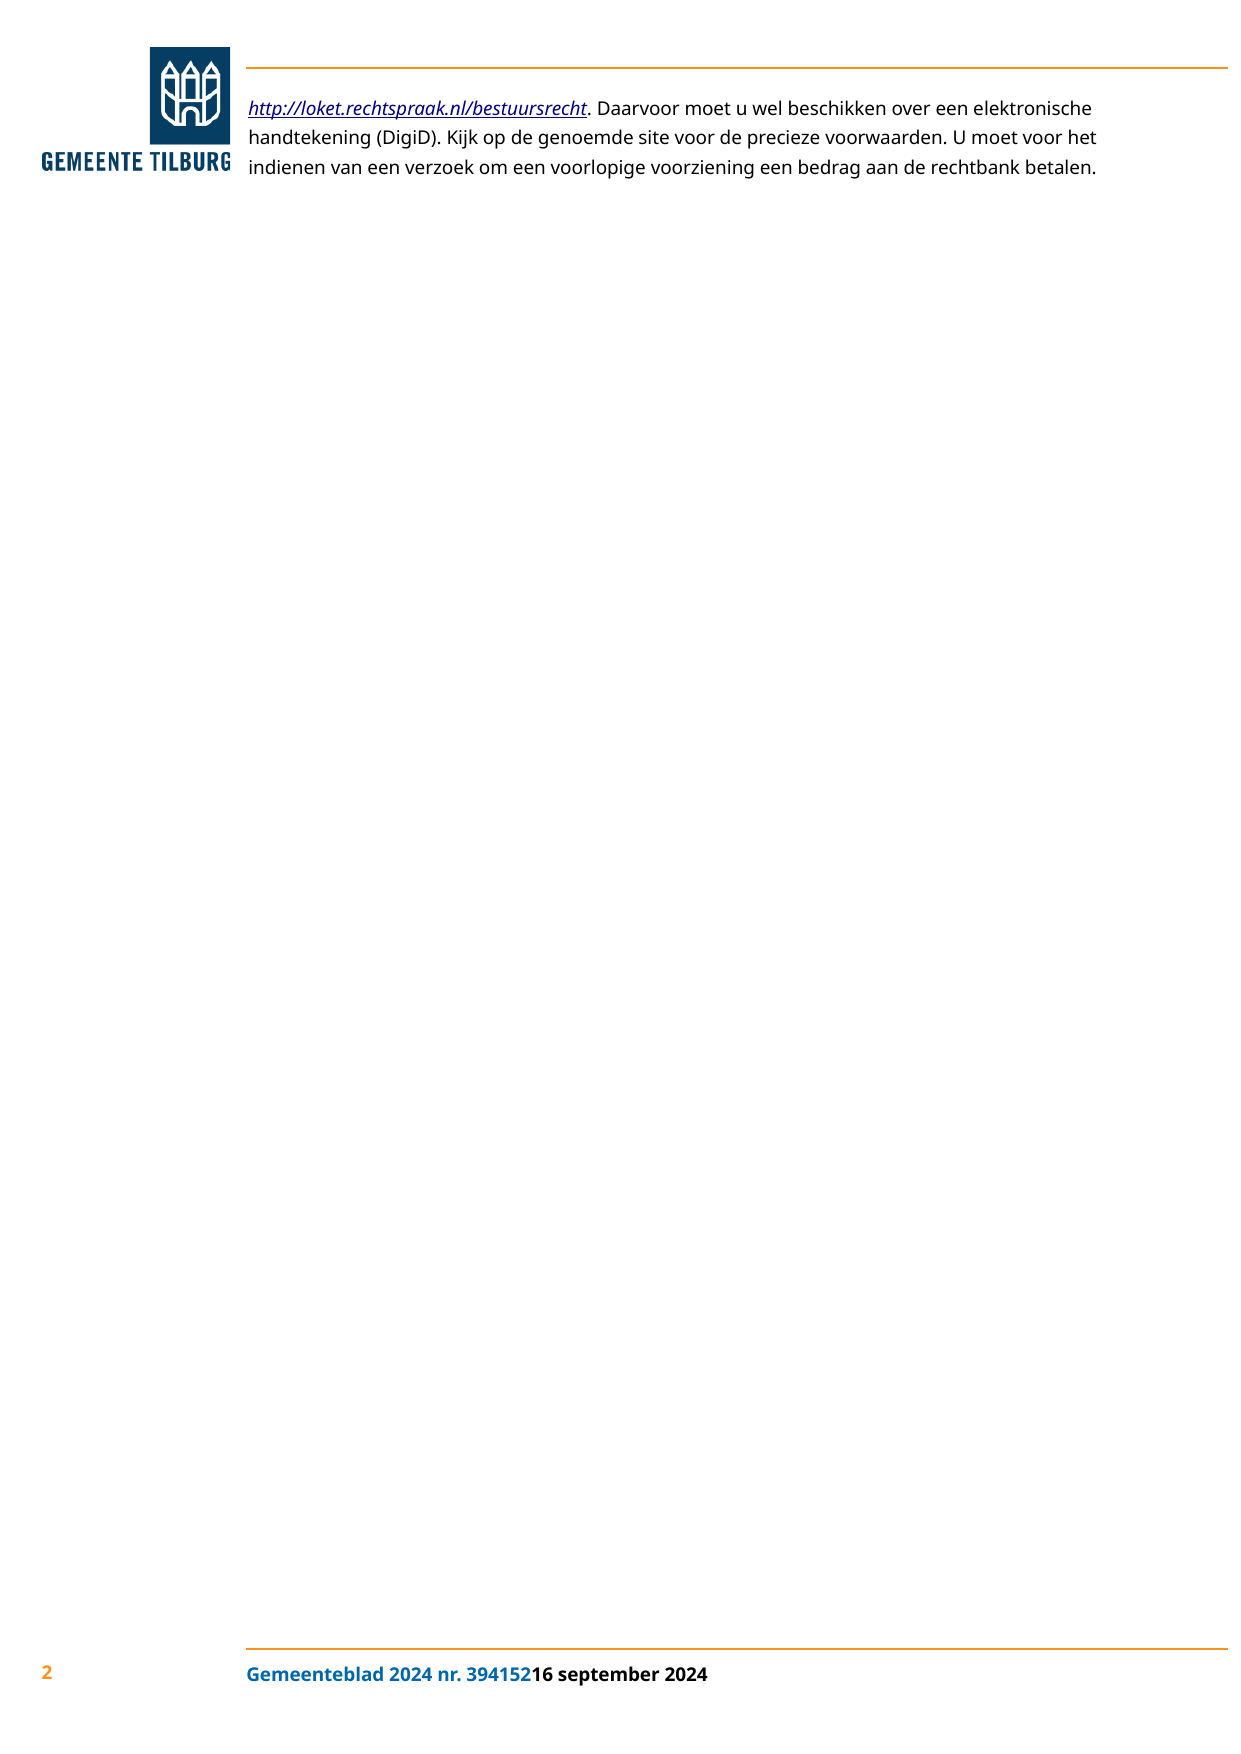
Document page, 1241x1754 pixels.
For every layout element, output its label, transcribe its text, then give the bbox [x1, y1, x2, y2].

picture [41, 47, 231, 172]
text http://loket.rechtspraak.nl/bestuursrecht. Daarvoor moet u wel beschikken over een elektronische handtekening (DigiD). Kijk op de genoemde site voor de precieze voorwaarden. U moet voor het indienen van een verzoek om een voorlopige voorziening een bedrag aan de rechtbank betalen. [248, 95, 1152, 180]
